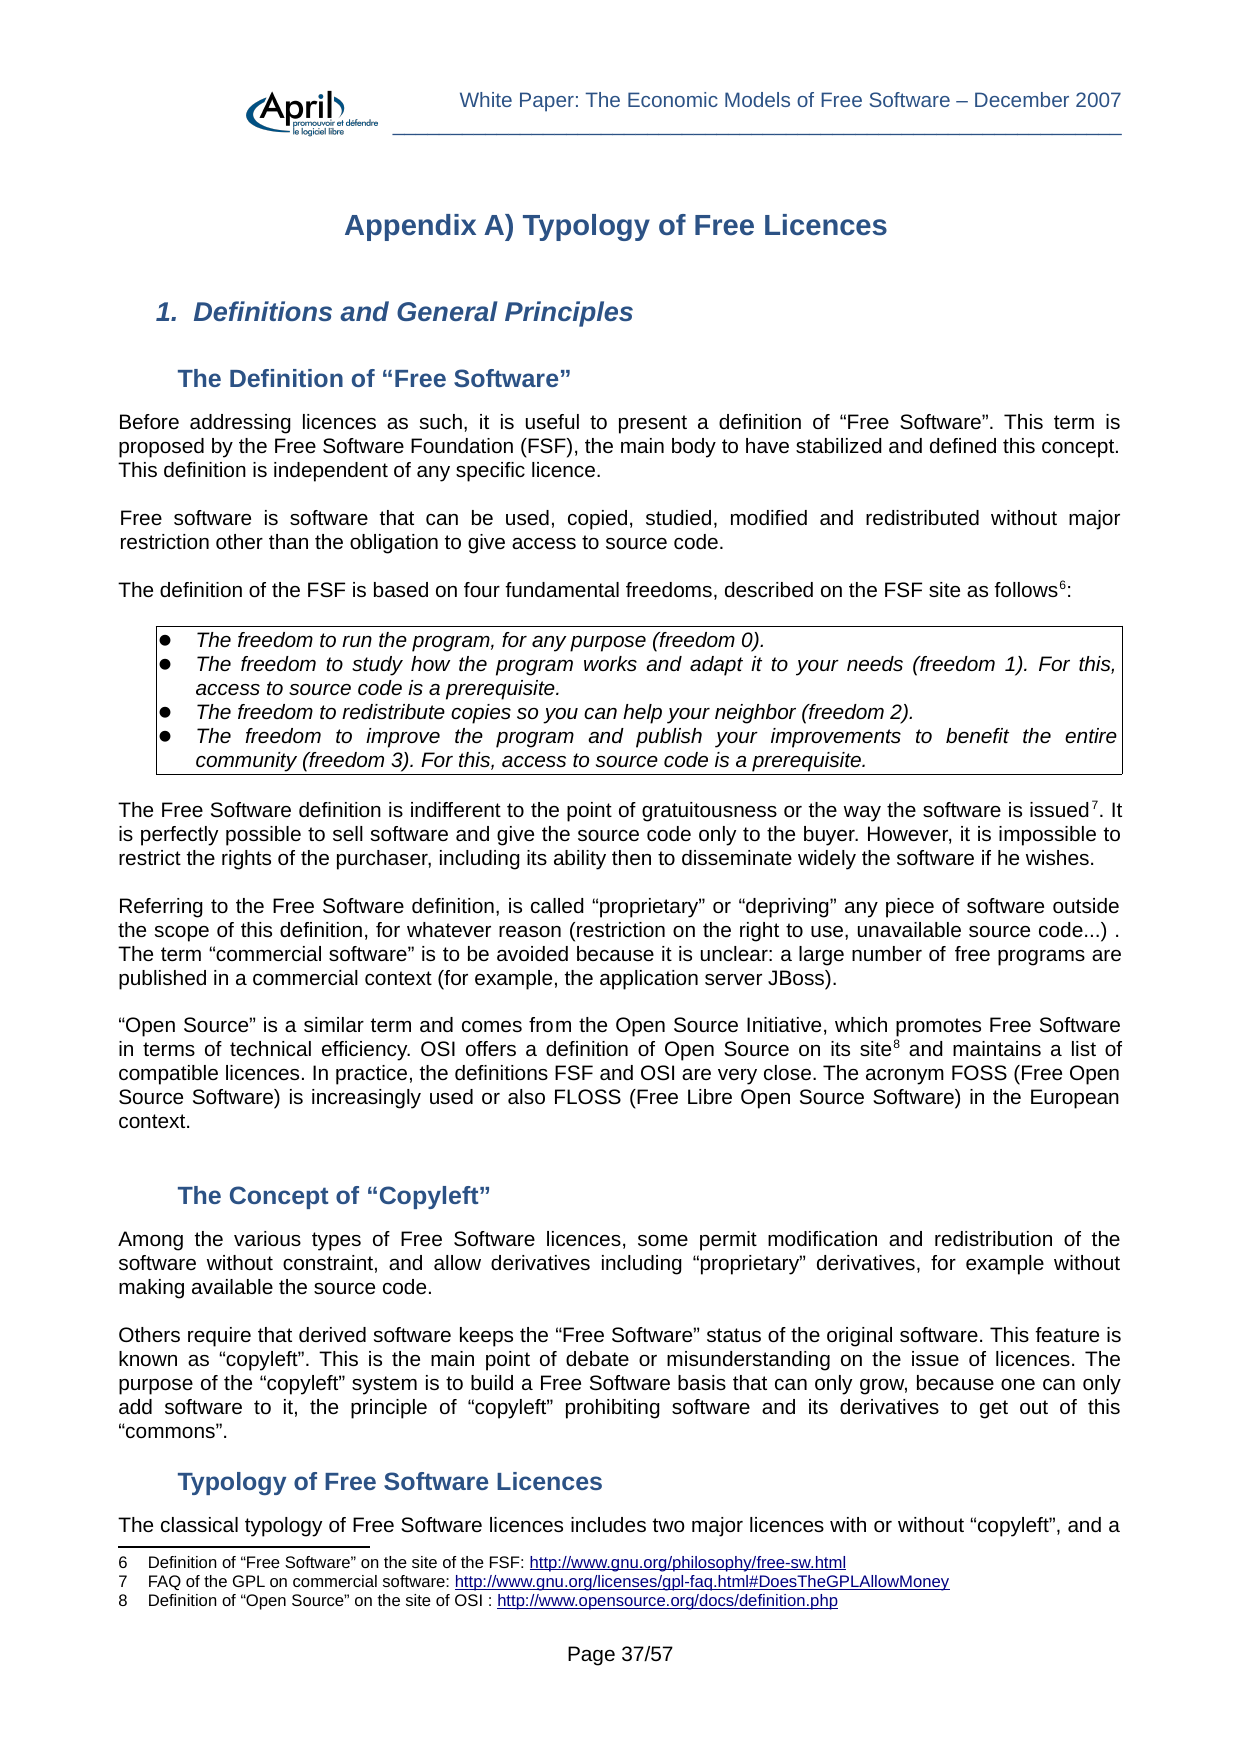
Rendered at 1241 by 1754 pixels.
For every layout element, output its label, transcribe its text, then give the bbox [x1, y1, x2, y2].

list The freedom to study how the program works and adapt it to your needs (freedom 1). For this, access to source code is a prerequisite. [157, 649, 1122, 697]
subtitle Typology of Free Software Licences [159, 1466, 1122, 1495]
text The Free Software definition is indifferent to the point of gratuitousness or the way the software is issued. It is perfectly possible to sell software and give the source code only to the buyer. However, it is impossible to restrict the rights of the purchaser, including its ability then to disseminate widely the software if he wishes. [118, 798, 1122, 869]
text Definition of “Free Software” on the site of the FSF: http://www.gnu.org/philosophy/free-sw.html [118, 1553, 1122, 1572]
subtitle Appendix A) Typology of Free Licences [148, 208, 1093, 241]
subtitle Definitions and General Principles [156, 296, 1122, 327]
list The freedom to improve the program and publish your improvements to benefit the entire community (freedom 3). For this, access to source code is a prerequisite. [157, 721, 1122, 774]
text Definition of “Open Source” on the site of OSI : http://www.opensource.org/docs/definition.php [118, 1591, 1122, 1610]
text Among the various types of Free Software licences, some permit modification and redistribution of the software without constraint, and allow derivatives including “proprietary” derivatives, for example without making available the source code. [118, 1227, 1122, 1299]
list The freedom to redistribute copies so you can help your neighbor (freedom 2). [157, 697, 1122, 721]
text “Open Source” is a similar term and comes from the Open Source Initiative, which promotes Free Software in terms of technical efficiency. OSI offers a definition of Open Source on its site and maintains a list of compatible licences. In practice, the definitions FSF and OSI are very close. The acronym FOSS (Free Open Source Software) is increasingly used or also FLOSS (Free Libre Open Source Software) in the European context. [118, 1013, 1122, 1133]
subtitle The Definition of “Free Software” [159, 363, 1122, 392]
text Others require that derived software keeps the “Free Software” status of the original software. This feature is known as “copyleft”. This is the main point of debate or misunderstanding on the issue of licences. The purpose of the “copyleft” system is to build a Free Software basis that can only grow, because one can only add software to it, the principle of “copyleft” prohibiting software and its derivatives to get out of this “commons”. [118, 1323, 1122, 1443]
text The classical typology of Free Software licences includes two major licences with or without “copyleft”, and a [118, 1513, 1122, 1537]
list The freedom to run the program, for any purpose (freedom 0). [157, 627, 1122, 649]
text Referring to the Free Software definition, is called “proprietary” or “depriving” any piece of software outside the scope of this definition, for whatever reason (restriction on the right to use, unavailable source code...) . The term “commercial software” is to be avoided because it is unclear: a large number of free programs are published in a commercial context (for example, the application server JBoss). [118, 893, 1122, 989]
picture [245, 86, 379, 142]
text The definition of the FSF is based on four fundamental freedoms, described on the FSF site as follows: [118, 578, 1122, 602]
text FAQ of the GPL on commercial software: http://www.gnu.org/licenses/gpl-faq.html#DoesTheGPLAllowMoney [118, 1572, 1122, 1591]
text Free software is software that can be used, copied, studied, modified and redistributed without major restriction other than the obligation to give access to source code. [119, 506, 1122, 554]
text Before addressing licences as such, it is useful to present a definition of “Free Software”. This term is proposed by the Free Software Foundation (FSF), the main body to have stabilized and defined this concept. This definition is independent of any specific licence. [118, 410, 1122, 482]
subtitle The Concept of “Copyleft” [159, 1181, 1122, 1209]
